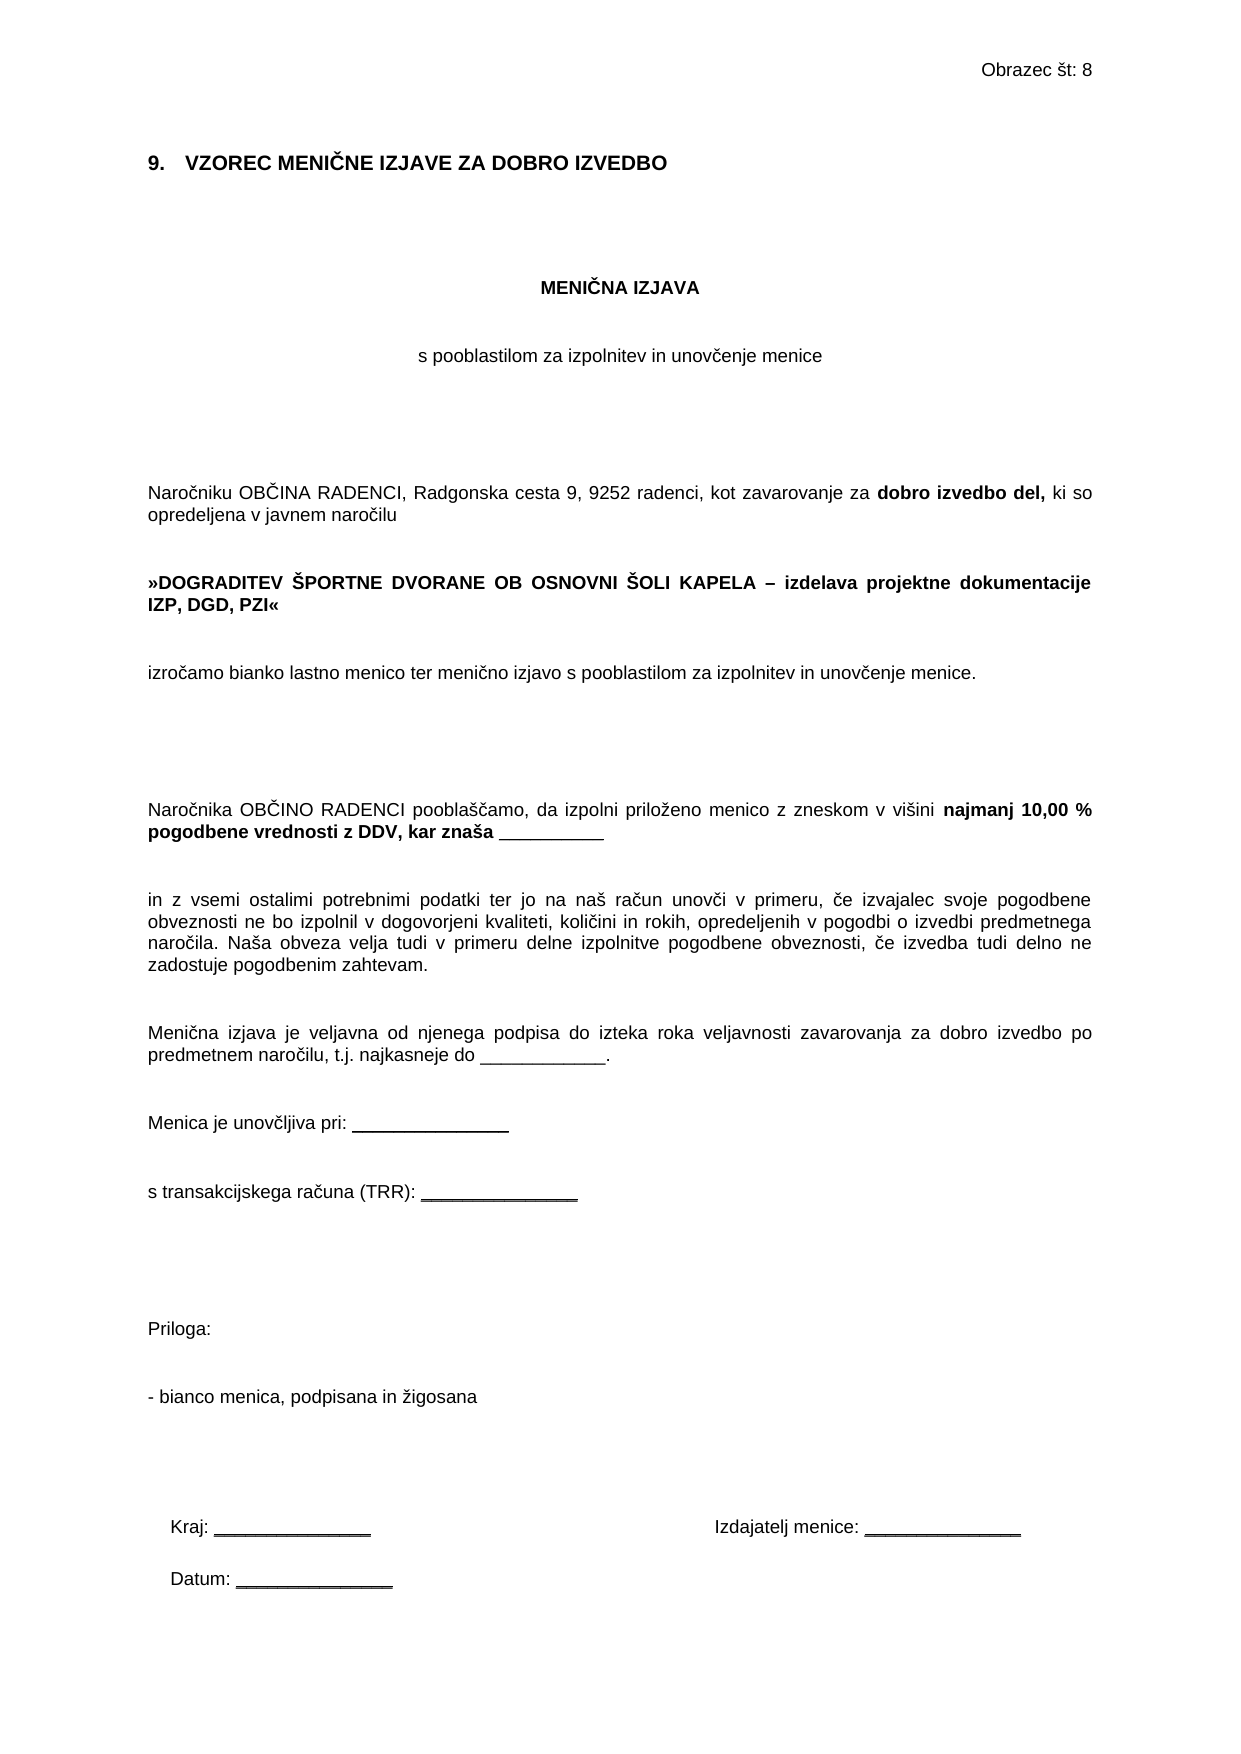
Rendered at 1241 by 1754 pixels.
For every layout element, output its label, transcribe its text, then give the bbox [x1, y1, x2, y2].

table_header Kraj: _______________ [159, 1499, 631, 1551]
table_cell [631, 1551, 1104, 1603]
text MENIČNA IZJAVA [148, 277, 1092, 298]
text izročamo bianko lastno menico ter menično izjavo s pooblastilom za izpolnitev in unovčenje menice. [148, 662, 1092, 683]
table_header Izdajatelj menice: _______________ [631, 1499, 1104, 1551]
text s transakcijskega računa (TRR): _______________ [148, 1180, 1092, 1202]
text Naročniku OBČINA RADENCI, Radgonska cesta 9, 9252 radenci, kot zavarovanje za dobro izvedbo del, ki so opredeljena v javnem naročilu [148, 482, 1092, 525]
text in z vsemi ostalimi potrebnimi podatki ter jo na naš račun unovči v primeru, če izvajalec svoje pogodbene obveznosti ne bo izpolnil v dogovorjeni kvaliteti, količini in rokih, opredeljenih v pogodbi o izvedbi predmetnega naročila. Naša obveza velja tudi v primeru delne izpolnitve pogodbene obveznosti, če izvedba tudi delno ne zadostuje pogodbenim zahtevam. [148, 889, 1092, 975]
text Obrazec št: 8 [148, 59, 1092, 81]
text »DOGRADITEV ŠPORTNE DVORANE OB OSNOVNI ŠOLI KAPELA – izdelava projektne dokumentacije IZP, DGD, PZI« [148, 572, 1092, 615]
text - bianco menica, podpisana in žigosana [148, 1386, 1092, 1407]
text Naročnika OBČINO RADENCI pooblaščamo, da izpolni priloženo menico z zneskom v višini najmanj 10,00 % pogodbene vrednosti z DDV, kar znaša __________ [148, 799, 1092, 842]
text Priloga: [148, 1317, 1092, 1339]
subtitle Vzorec menične izjave za dobro izvedbo [148, 147, 1092, 174]
text Menična izjava je veljavna od njenega podpisa do izteka roka veljavnosti zavarovanja za dobro izvedbo po predmetnem naročilu, t.j. najkasneje do ____________. [148, 1022, 1092, 1065]
text Menica je unovčljiva pri: _______________ [148, 1112, 1092, 1133]
table_cell Datum: _______________ [159, 1551, 631, 1603]
text s pooblastilom za izpolnitev in unovčenje menice [148, 345, 1092, 367]
